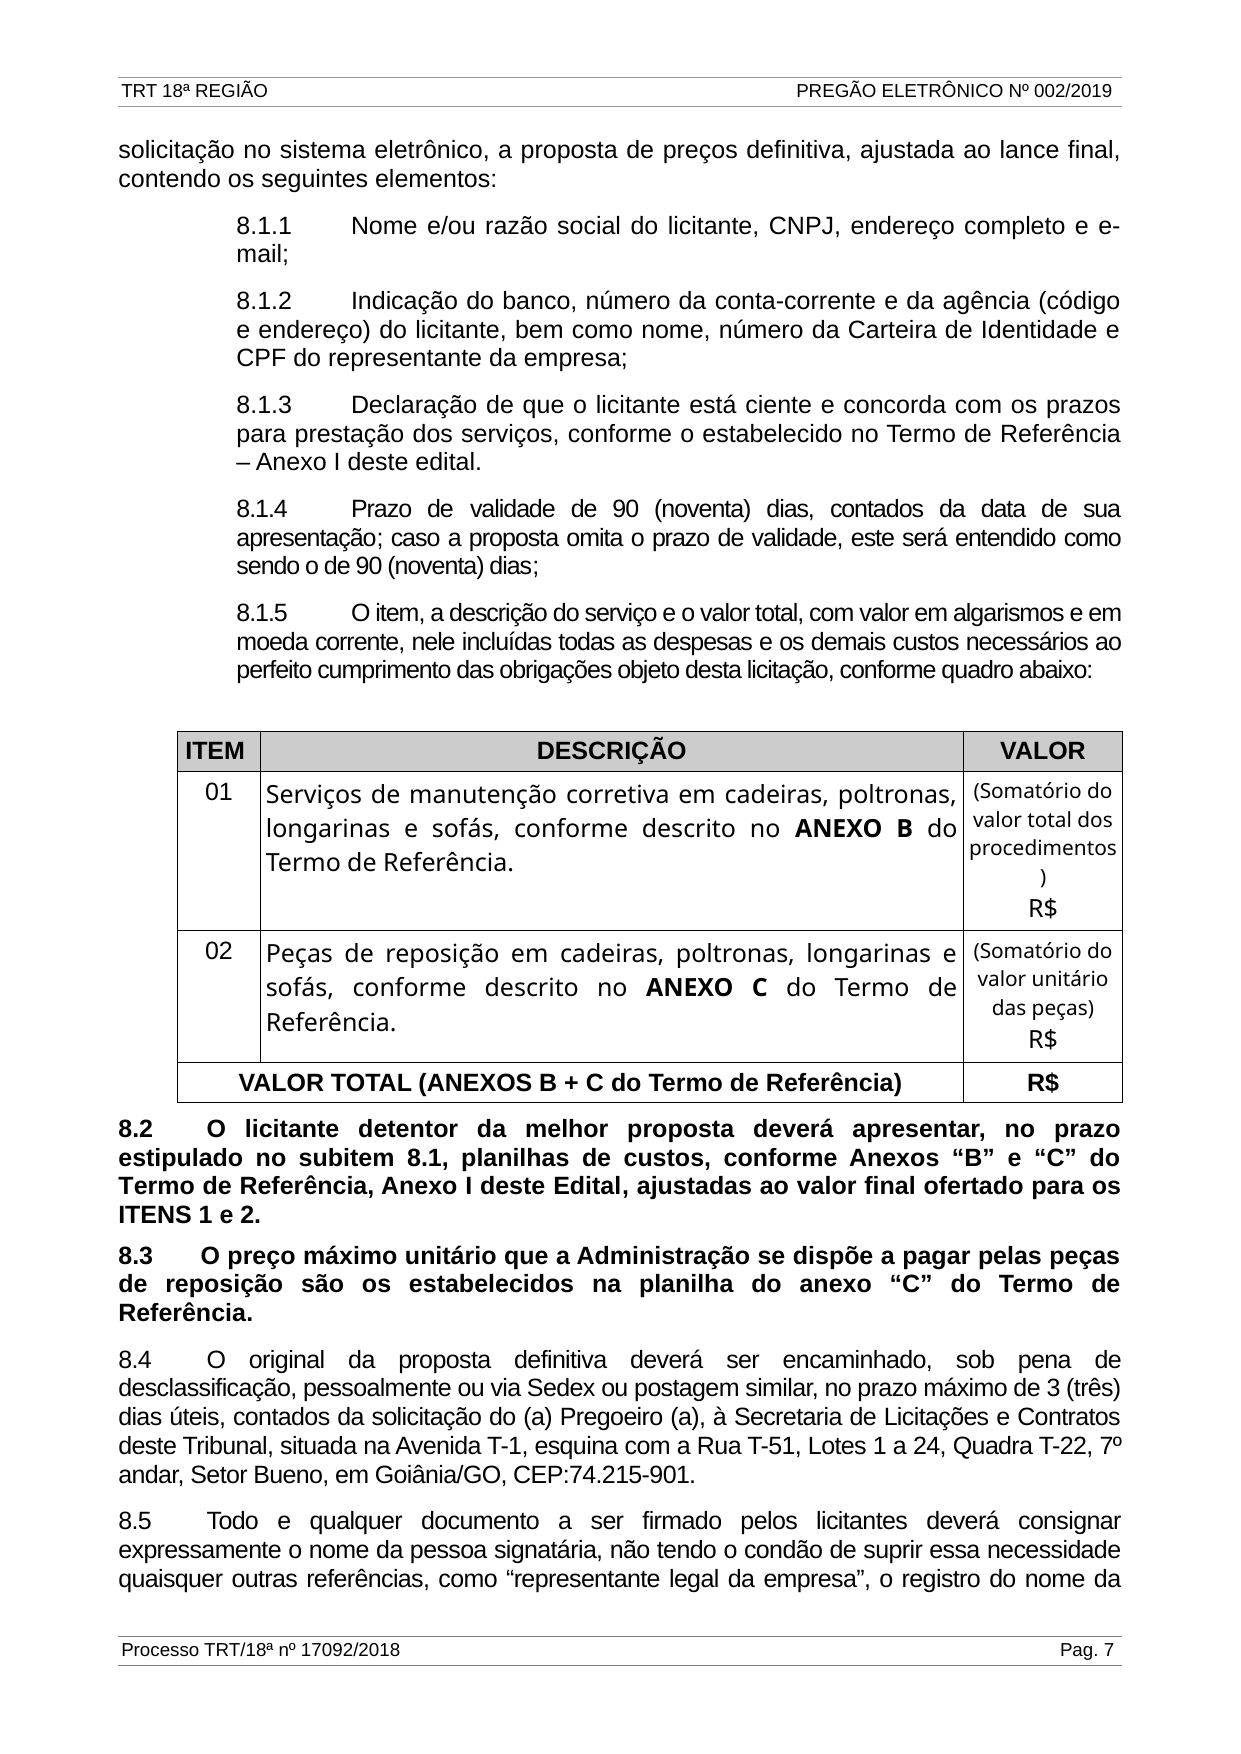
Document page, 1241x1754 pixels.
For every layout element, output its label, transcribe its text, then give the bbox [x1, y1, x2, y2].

text solicitação no sistema eletrônico, a proposta de preços definitiva, ajustada ao lance final, contendo os seguintes elementos: [118, 136, 1122, 193]
table_cell (Somatório do valor total dos procedimentos) R$ [964, 772, 1122, 930]
table_cell (Somatório do valor unitário das peças) R$ [964, 931, 1122, 1062]
list 8.1.5 O item, a descrição do serviço e o valor total, com valor em algarismos e em moeda corrente, nele incluídas todas as despesas e os demais custos necessários ao perfeito cumprimento das obrigações objeto desta licitação, conforme quadro abaixo: [236, 598, 1122, 684]
text 8.2 O licitante detentor da melhor proposta deverá apresentar, no prazo estipulado no subitem 8.1, planilhas de custos, conforme Anexos “B” e “C” do Termo de Referência, Anexo I deste Edital, ajustadas ao valor final ofertado para os ITENS 1 e 2. [118, 1114, 1122, 1229]
text 8.1.1 Nome e/ou razão social do licitante, CNPJ, endereço completo e e-mail; [236, 211, 1122, 268]
table_cell 01 [178, 772, 260, 930]
table_cell Serviços de manutenção corretiva em cadeiras, poltronas, longarinas e sofás, conforme descrito no ANEXO B do Termo de Referência. [261, 772, 963, 930]
table_header DESCRIÇÃO [261, 732, 963, 771]
text 8.1.2 Indicação do banco, número da conta-corrente e da agência (código e endereço) do licitante, bem como nome, número da Carteira de Identidade e CPF do representante da empresa; [236, 286, 1122, 372]
text 8.3 O preço máximo unitário que a Administração se dispõe a pagar pelas peças de reposição são os estabelecidos na planilha do anexo “C” do Termo de Referência. [118, 1241, 1122, 1327]
list 8.4 O original da proposta definitiva deverá ser encaminhado, sob pena de desclassificação, pessoalmente ou via Sedex ou postagem similar, no prazo máximo de 3 (três) dias úteis, contados da solicitação do (a) Pregoeiro (a), à Secretaria de Licitações e Contratos deste Tribunal, situada na Avenida T-1, esquina com a Rua T-51, Lotes 1 a 24, Quadra T-22, 7º andar, Setor Bueno, em Goiânia/GO, CEP:74.215-901. [118, 1344, 1122, 1488]
table_header ITEM [178, 732, 260, 771]
table_cell VALOR TOTAL (ANEXOS B + C do Termo de Referência) [178, 1063, 963, 1102]
table_header VALOR [964, 732, 1122, 771]
table_cell 02 [178, 931, 260, 1062]
list 8.1.3 Declaração de que o licitante está ciente e concorda com os prazos para prestação dos serviços, conforme o estabelecido no Termo de Referência – Anexo I deste edital. [236, 390, 1122, 476]
table_cell Peças de reposição em cadeiras, poltronas, longarinas e sofás, conforme descrito no ANEXO C do Termo de Referência. [261, 931, 963, 1062]
table_cell R$ [964, 1063, 1122, 1102]
list 8.5 Todo e qualquer documento a ser firmado pelos licitantes deverá consignar expressamente o nome da pessoa signatária, não tendo o condão de suprir essa necessidade quaisquer outras referências, como “representante legal da empresa”, o registro do nome da [118, 1506, 1122, 1592]
list 8.1.4 Prazo de validade de 90 (noventa) dias, contados da data de sua apresentação; caso a proposta omita o prazo de validade, este será entendido como sendo o de 90 (noventa) dias; [236, 494, 1122, 580]
